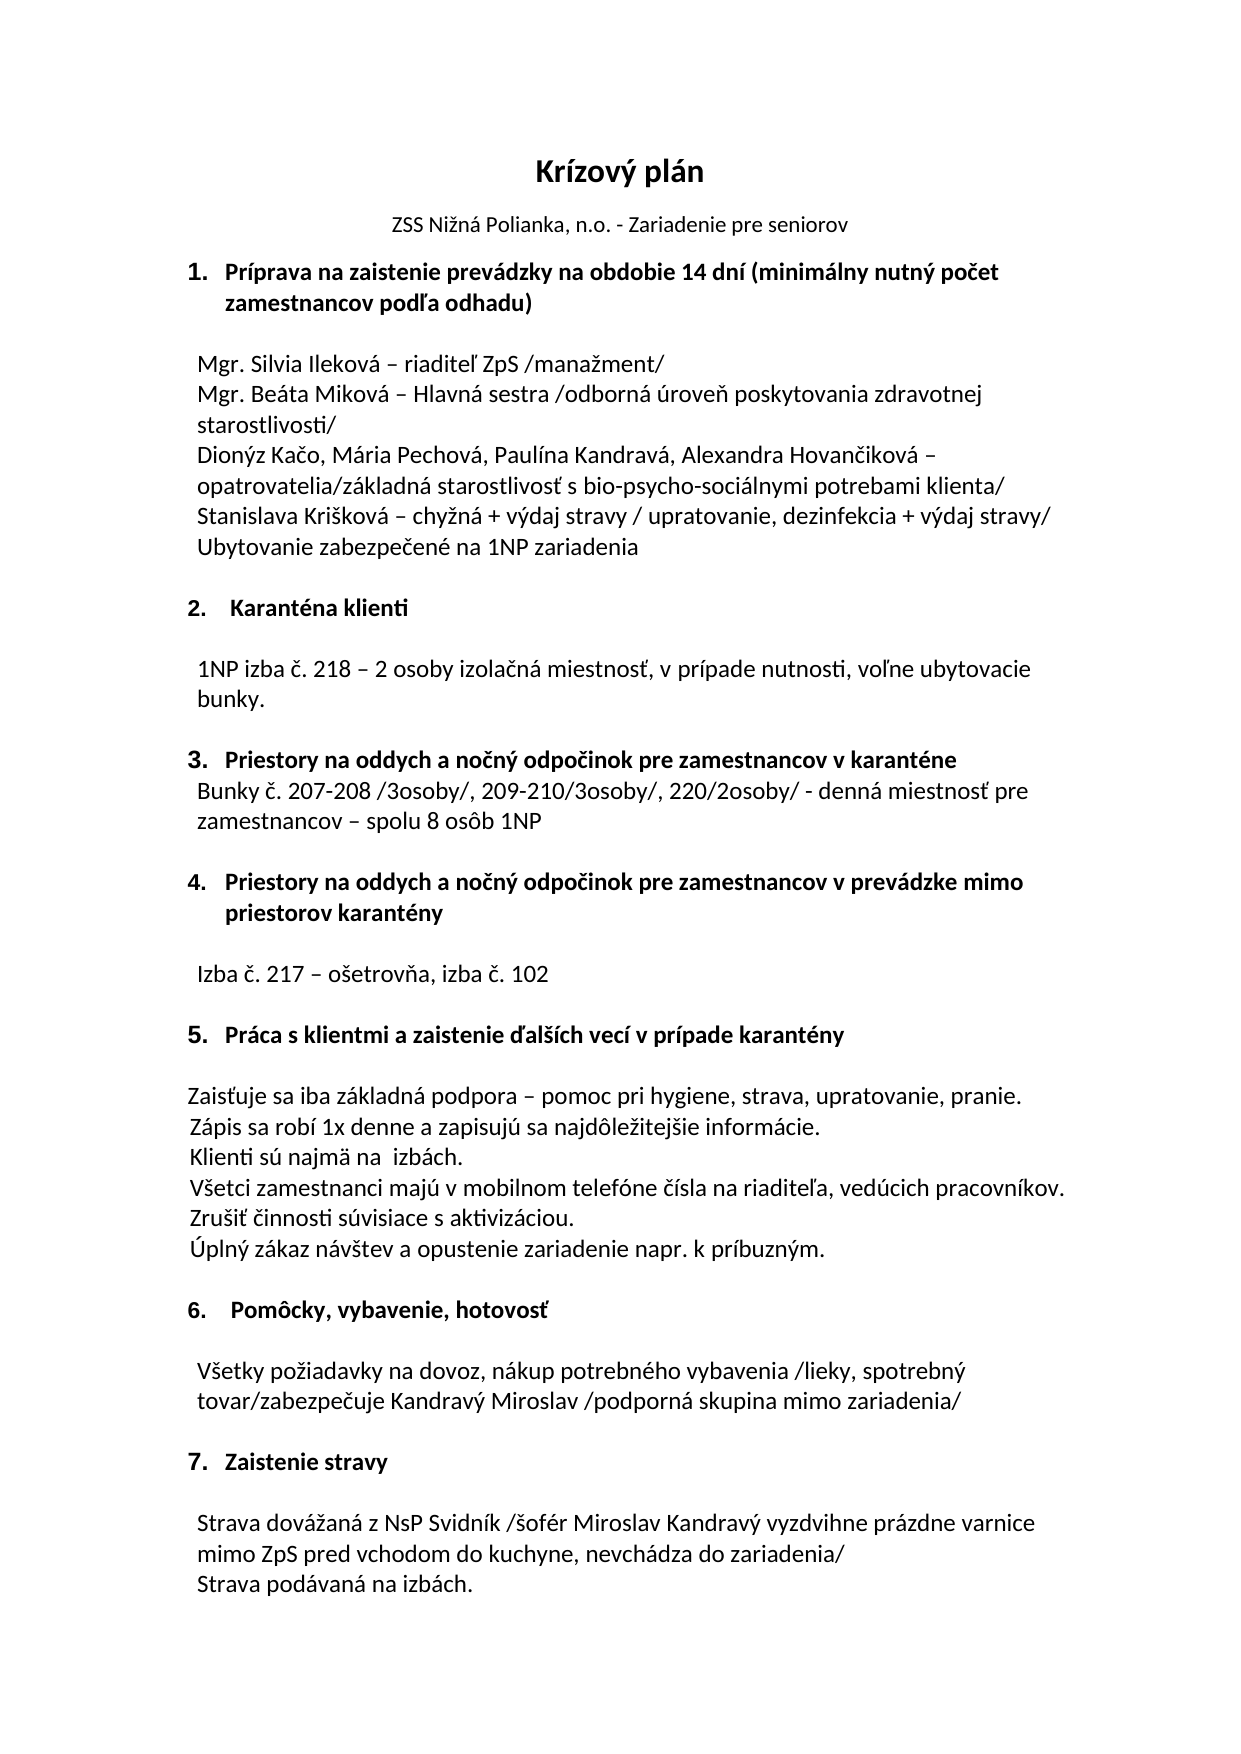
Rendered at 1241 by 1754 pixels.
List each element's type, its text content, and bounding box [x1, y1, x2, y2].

text Všetky požiadavky na dovoz, nákup potrebného vybavenia /lieky, spotrebný tovar/zabezpečuje Kandravý Miroslav /podporná skupina mimo zariadenia/ [197, 1355, 1090, 1416]
text Izba č. 217 – ošetrovňa, izba č. 102 [197, 958, 1090, 989]
text Strava podávaná na izbách. [197, 1568, 1090, 1599]
list Práca s klientmi a zaistenie ďalších vecí v prípade karantény [187, 1019, 1090, 1050]
list Priestory na oddych a nočný odpočinok pre zamestnancov v prevádzke mimo priestorov karantény [187, 867, 1090, 928]
text Bunky č. 207-208 /3osoby/, 209-210/3osoby/, 220/2osoby/ - denná miestnosť pre zamestnancov – spolu 8 osôb 1NP [197, 775, 1090, 836]
list Príprava na zaistenie prevádzky na obdobie 14 dní (minimálny nutný počet zamestnancov podľa odhadu) [187, 256, 1090, 317]
text Všetci zamestnanci majú v mobilnom telefóne čísla na riaditeľa, vedúcich pracovníkov. [150, 1172, 1090, 1202]
text ZSS Nižná Polianka, n.o. - Zariadenie pre seniorov [150, 210, 1090, 238]
list Karanténa klienti [187, 592, 1090, 622]
list Pomôcky, vybavenie, hotovosť [187, 1294, 1090, 1324]
text Strava dovážaná z NsP Svidník /šofér Miroslav Kandravý vyzdvihne prázdne varnice mimo ZpS pred vchodom do kuchyne, nevchádza do zariadenia/ [197, 1507, 1090, 1568]
text Zaisťuje sa iba základná podpora – pomoc pri hygiene, strava, upratovanie, pranie. [187, 1080, 1090, 1111]
text Klienti sú najmä na izbách. [150, 1141, 1090, 1172]
text Úplný zákaz návštev a opustenie zariadenie napr. k príbuzným. [150, 1233, 1090, 1263]
text Mgr. Beáta Miková – Hlavná sestra /odborná úroveň poskytovania zdravotnej starostlivosti/ [197, 378, 1090, 439]
list Priestory na oddych a nočný odpočinok pre zamestnancov v karanténe [187, 744, 1090, 775]
list Zaistenie stravy [187, 1446, 1090, 1477]
text 1NP izba č. 218 – 2 osoby izolačná miestnosť, v prípade nutnosti, voľne ubytovacie bunky. [197, 653, 1090, 714]
text Stanislava Krišková – chyžná + výdaj stravy / upratovanie, dezinfekcia + výdaj stravy/ [197, 500, 1090, 531]
text Zápis sa robí 1x denne a zapisujú sa najdôležitejšie informácie. [150, 1111, 1090, 1141]
text Ubytovanie zabezpečené na 1NP zariadenia [197, 531, 1090, 561]
text Zrušiť činnosti súvisiace s aktivizáciou. [150, 1202, 1090, 1233]
text Krízový plán [150, 150, 1090, 191]
text Mgr. Silvia Ileková – riaditeľ ZpS /manažment/ [197, 348, 1090, 378]
text Dionýz Kačo, Mária Pechová, Paulína Kandravá, Alexandra Hovančiková – opatrovatelia/základná starostlivosť s bio-psycho-sociálnymi potrebami klienta/ [197, 439, 1090, 500]
